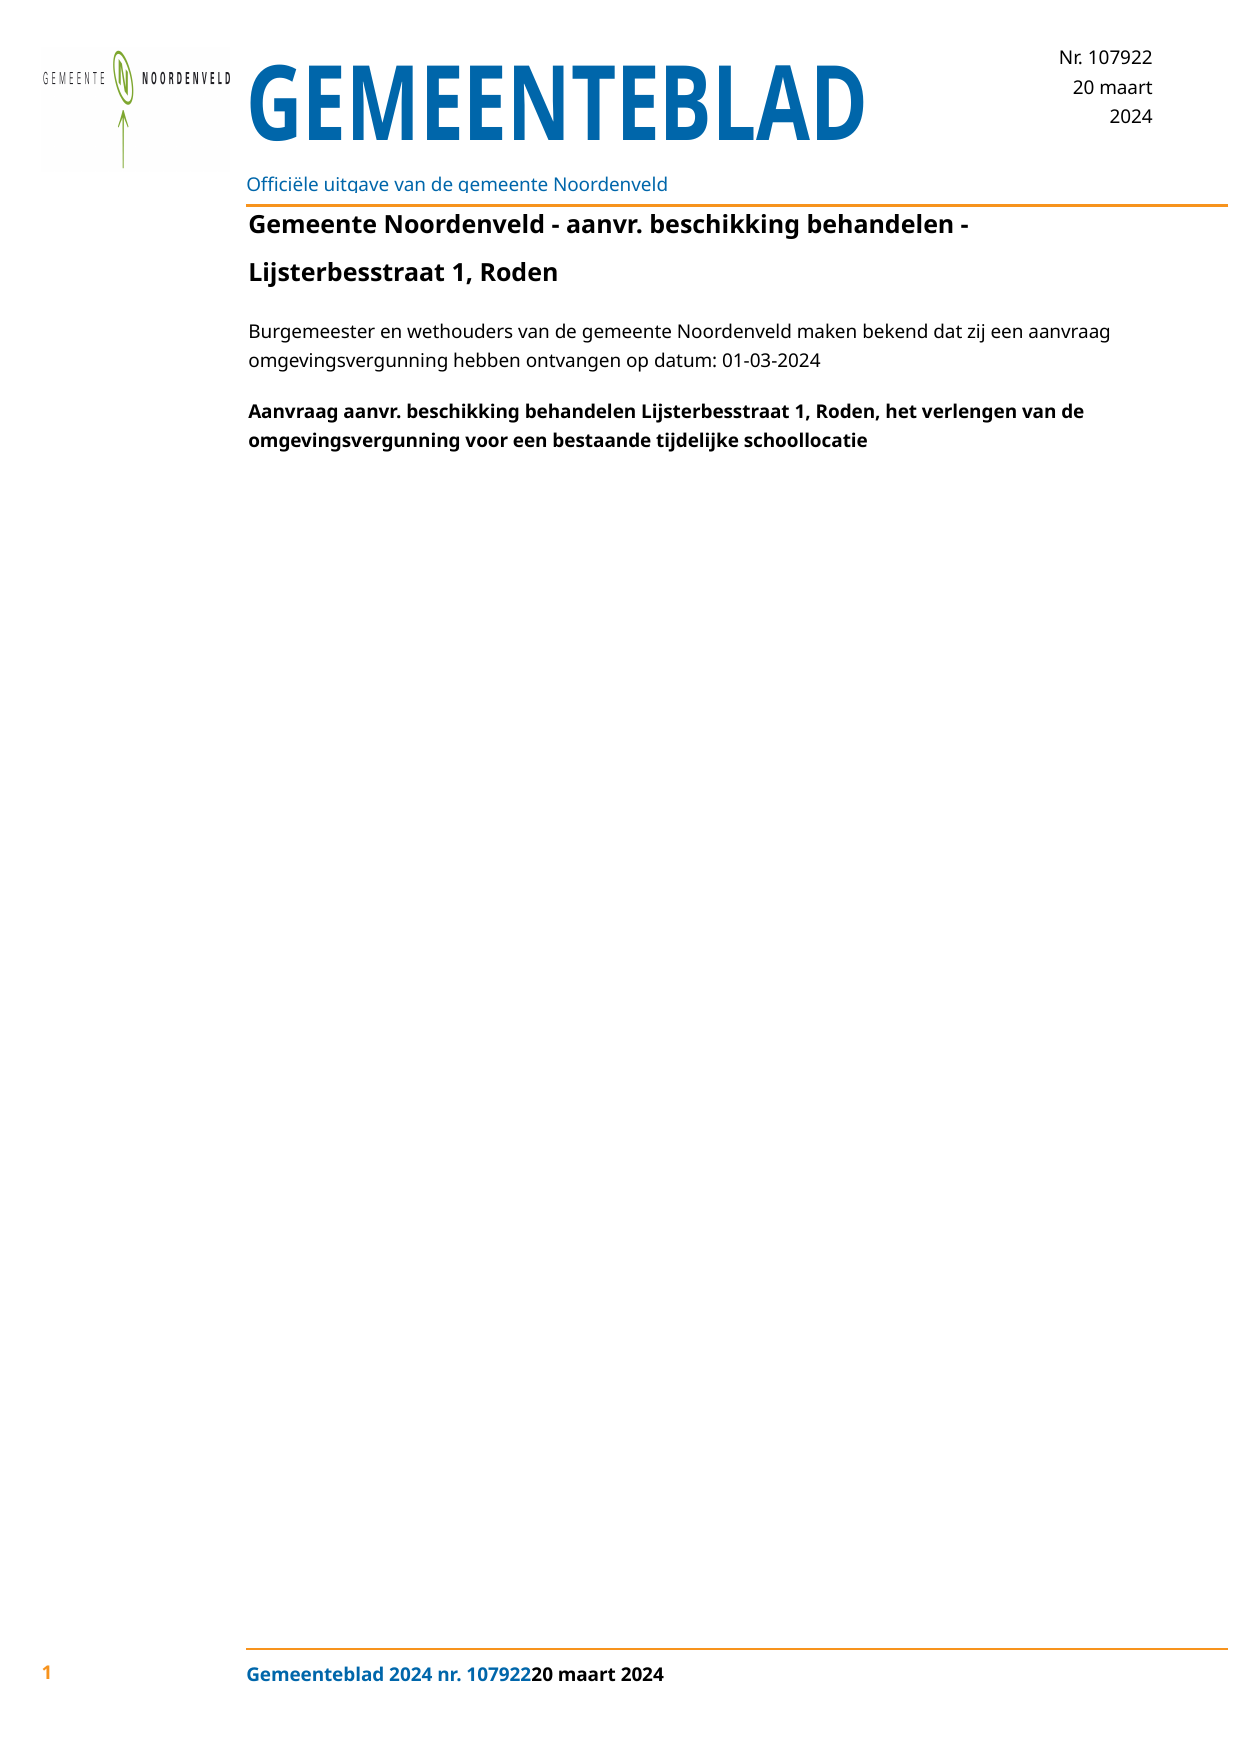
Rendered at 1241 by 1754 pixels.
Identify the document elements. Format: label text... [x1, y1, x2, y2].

text Burgemeester en wethouders van de gemeente Noordenveld maken bekend dat zij een aanvraag omgevingsvergunning hebben ontvangen op datum: 01-03-2024 [248, 318, 1152, 373]
text Aanvraag aanvr. beschikking behandelen Lijsterbesstraat 1, Roden, het verlengen van de omgevingsvergunning voor een bestaande tijdelijke schoollocatie [248, 398, 1152, 453]
picture [41, 47, 231, 172]
text Gemeente Noordenveld - aanvr. beschikking behandelen - Lijsterbesstraat 1, Roden [248, 207, 1152, 288]
